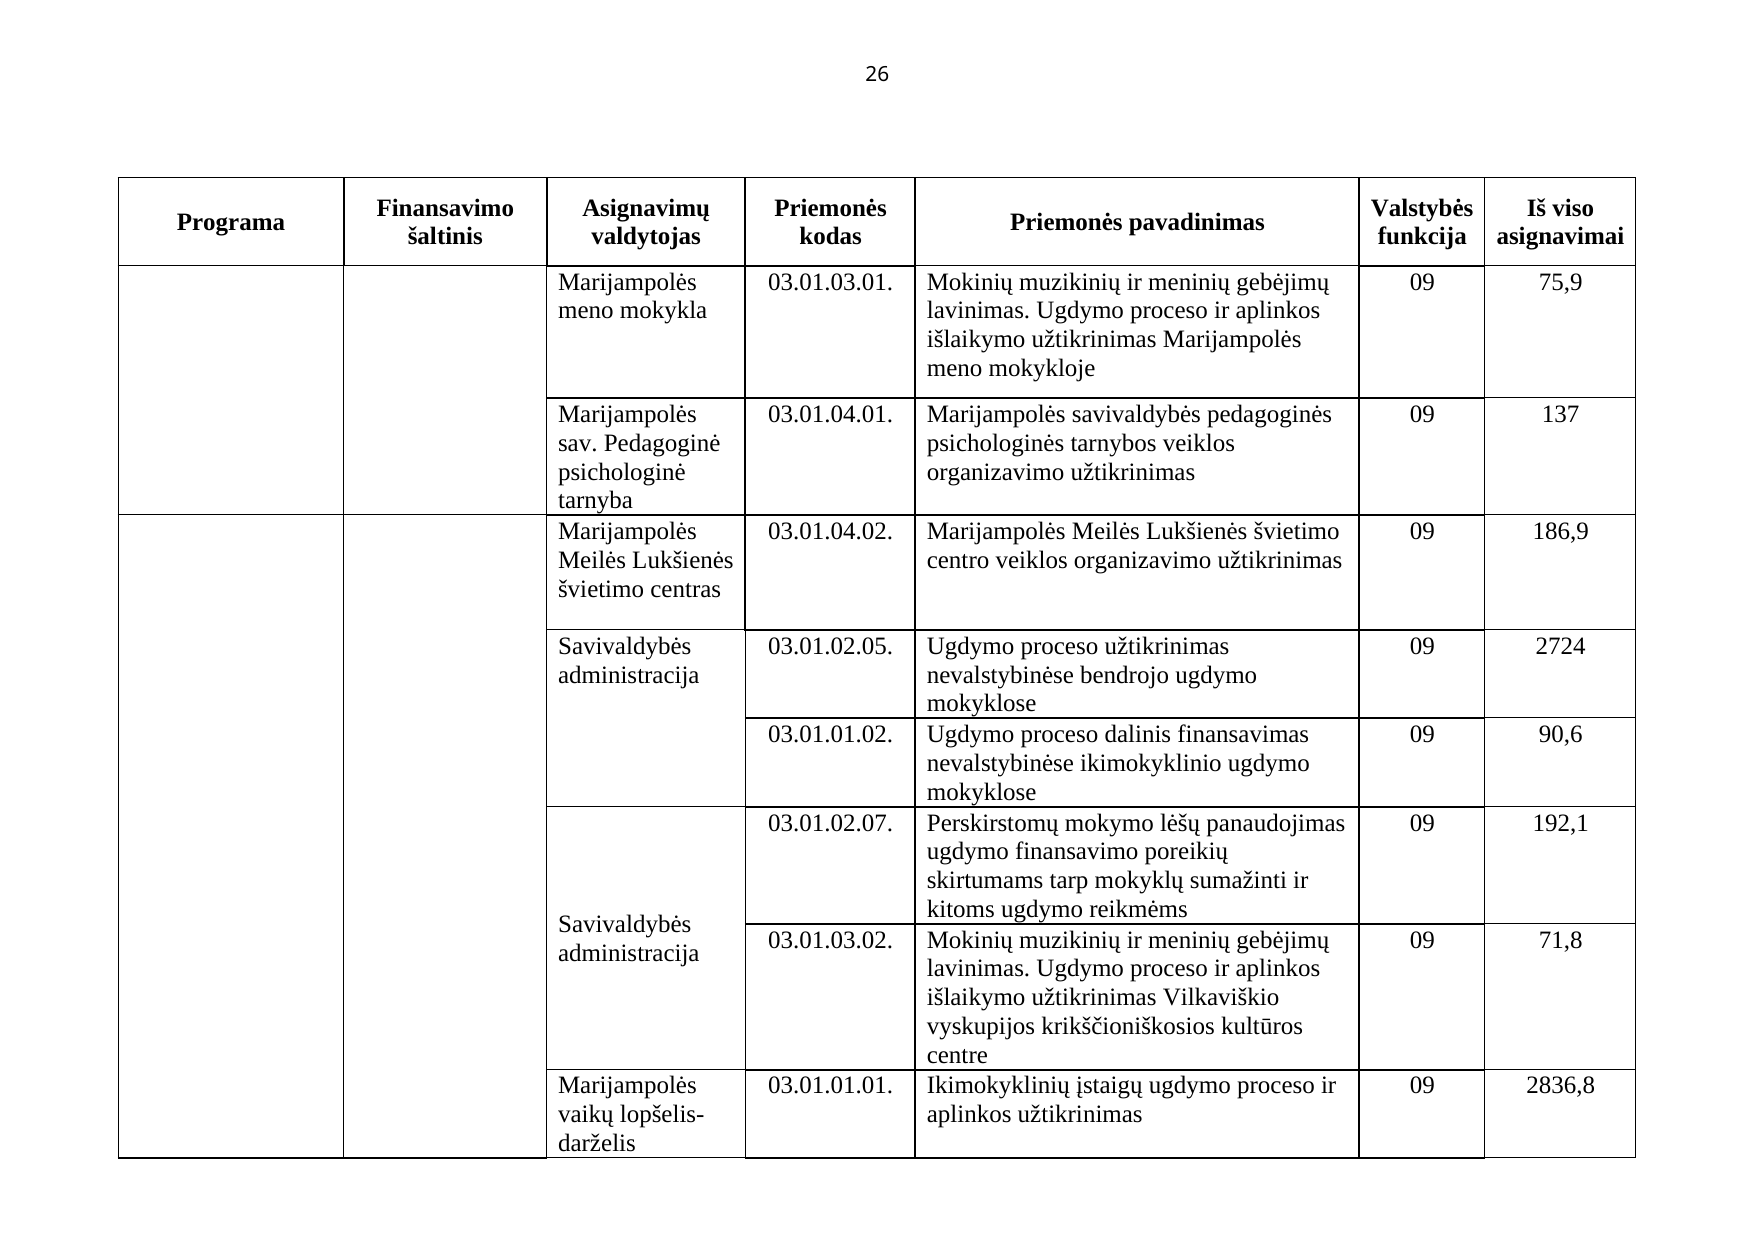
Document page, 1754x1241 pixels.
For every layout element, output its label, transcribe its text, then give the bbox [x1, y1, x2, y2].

table_cell 09 [1360, 399, 1484, 514]
table_cell [119, 515, 343, 717]
table_header Asignavimų valdytojas [548, 178, 744, 265]
table_cell 09 [1360, 631, 1484, 717]
table_cell 03.01.02.07. [746, 808, 914, 923]
table_cell Savivaldybės administracija [547, 807, 745, 1068]
table_cell 2724 [1485, 630, 1635, 717]
table_cell 03.01.04.01. [746, 399, 914, 514]
table_cell [344, 717, 546, 1068]
table_cell 03.01.01.01. [746, 1071, 914, 1157]
table_cell Ikimokyklinių įstaigų ugdymo proceso ir aplinkos užtikrinimas [916, 1071, 1358, 1157]
table_cell [119, 266, 343, 514]
table_cell [119, 1069, 343, 1157]
table_cell 09 [1360, 1071, 1484, 1157]
table_cell [344, 1069, 546, 1157]
table_cell 03.01.03.02. [746, 925, 914, 1068]
table_cell 03.01.02.05. [746, 631, 914, 717]
table_cell 90,6 [1485, 718, 1635, 806]
table_cell 09 [1360, 925, 1484, 1068]
table_cell 2836,8 [1485, 1070, 1635, 1157]
table_cell 03.01.03.01. [746, 267, 914, 397]
table_cell [344, 515, 546, 717]
table_cell Mokinių muzikinių ir meninių gebėjimų lavinimas. Ugdymo proceso ir aplinkos išlaikymo užtikrinimas Vilkaviškio vyskupijos krikščioniškosios kultūros centre [916, 925, 1358, 1068]
table_cell Marijampolės vaikų lopšelis-darželis [547, 1070, 745, 1157]
table_header Priemonės kodas [746, 178, 914, 265]
table_cell Marijampolės Meilės Lukšienės švietimo centro veiklos organizavimo užtikrinimas [916, 516, 1358, 629]
table_cell 09 [1360, 267, 1484, 397]
table_header Priemonės pavadinimas [916, 178, 1358, 265]
table_cell 75,9 [1485, 266, 1635, 397]
table_cell 03.01.01.02. [746, 719, 914, 806]
table_header Programa [119, 178, 343, 265]
table_cell 09 [1360, 808, 1484, 923]
table_cell 192,1 [1485, 807, 1635, 923]
table_cell Ugdymo proceso užtikrinimas nevalstybinėse bendrojo ugdymo mokyklose [916, 631, 1358, 717]
table_cell 09 [1360, 719, 1484, 806]
table_cell Marijampolės meno mokykla [547, 267, 744, 397]
table_cell Marijampolės sav. Pedagoginė psichologinė tarnyba [547, 399, 744, 514]
table_cell Ugdymo proceso dalinis finansavimas nevalstybinėse ikimokyklinio ugdymo mokyklose [916, 719, 1358, 806]
table_cell Savivaldybės administracija [547, 630, 745, 806]
table_cell Marijampolės Meilės Lukšienės švietimo centras [547, 516, 744, 629]
table_cell 186,9 [1485, 515, 1635, 629]
table_cell 09 [1360, 516, 1484, 629]
table_header Finansavimo šaltinis [345, 178, 546, 265]
table_cell [119, 717, 343, 1068]
table_cell Mokinių muzikinių ir meninių gebėjimų lavinimas. Ugdymo proceso ir aplinkos išlaikymo užtikrinimas Marijampolės meno mokykloje [916, 266, 1358, 397]
table_cell 137 [1485, 398, 1635, 514]
table_cell Marijampolės savivaldybės pedagoginės psichologinės tarnybos veiklos organizavimo užtikrinimas [916, 399, 1358, 514]
table_cell [344, 266, 546, 514]
table_cell 03.01.04.02. [746, 516, 914, 629]
table_header Valstybės funkcija [1360, 178, 1484, 265]
table_cell 71,8 [1485, 924, 1635, 1068]
table_header Iš viso asignavimai [1485, 178, 1635, 265]
table_cell Perskirstomų mokymo lėšų panaudojimas ugdymo finansavimo poreikių skirtumams tarp mokyklų sumažinti ir kitoms ugdymo reikmėms [916, 808, 1358, 923]
